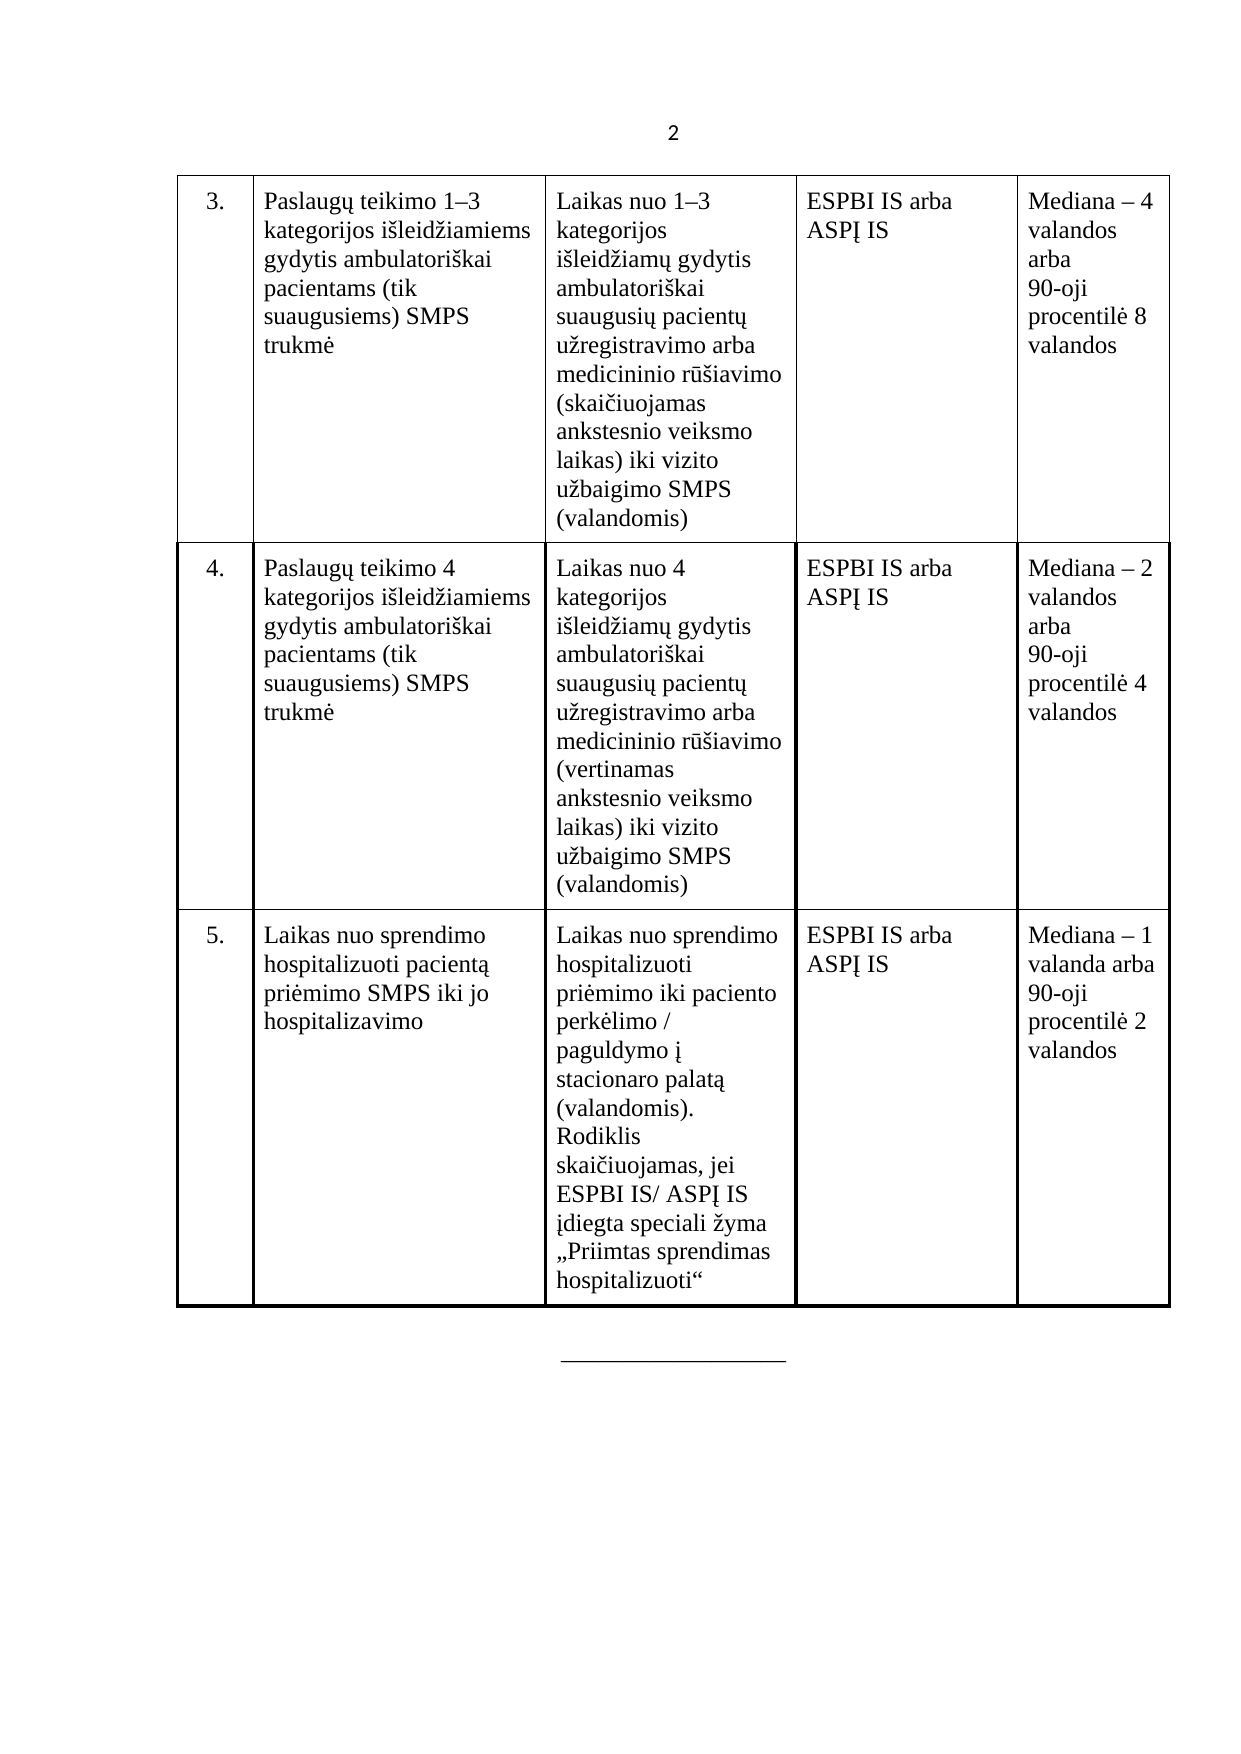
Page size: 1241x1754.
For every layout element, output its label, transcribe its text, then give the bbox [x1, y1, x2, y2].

table_cell 3. [178, 176, 253, 542]
table_cell Laikas nuo 4 kategorijos išleidžiamų gydytis ambulatoriškai suaugusių pacientų užregistravimo arba medicininio rūšiavimo (vertinamas ankstesnio veiksmo laikas) iki vizito užbaigimo SMPS (valandomis) [547, 543, 794, 909]
table_cell Laikas nuo sprendimo hospitalizuoti priėmimo iki paciento perkėlimo / paguldymo į stacionaro palatą (valandomis). Rodiklis skaičiuojamas, jei ESPBI IS/ ASPĮ IS įdiegta speciali žyma „Priimtas sprendimas hospitalizuoti“ [547, 910, 794, 1304]
table_cell ESPBI IS arba ASPĮ IS [797, 176, 1017, 542]
table_cell Laikas nuo 1–3 kategorijos išleidžiamų gydytis ambulatoriškai suaugusių pacientų užregistravimo arba medicininio rūšiavimo (skaičiuojamas ankstesnio veiksmo laikas) iki vizito užbaigimo SMPS (valandomis) [546, 176, 796, 542]
table_cell Mediana – 1 valanda arba 90-oji procentilė 2 valandos [1019, 910, 1168, 1304]
table_cell Laikas nuo sprendimo hospitalizuoti pacientą priėmimo SMPS iki jo hospitalizavimo [255, 910, 544, 1304]
table_cell Mediana – 4 valandos arba 90-oji procentilė 8 valandos [1018, 176, 1169, 542]
table_cell ESPBI IS arba ASPĮ IS [798, 543, 1016, 909]
table_cell Mediana – 2 valandos arba 90-oji procentilė 4 valandos [1019, 543, 1168, 909]
table_cell 4. [179, 543, 252, 909]
table_cell ESPBI IS arba ASPĮ IS [798, 910, 1016, 1304]
text __________________ [177, 1336, 1169, 1365]
table_cell Paslaugų teikimo 4 kategorijos išleidžiamiems gydytis ambulatoriškai pacientams (tik suaugusiems) SMPS trukmė [255, 543, 544, 909]
table_cell Paslaugų teikimo 1–3 kategorijos išleidžiamiems gydytis ambulatoriškai pacientams (tik suaugusiems) SMPS trukmė [254, 176, 545, 542]
table_cell 5. [179, 910, 252, 1304]
